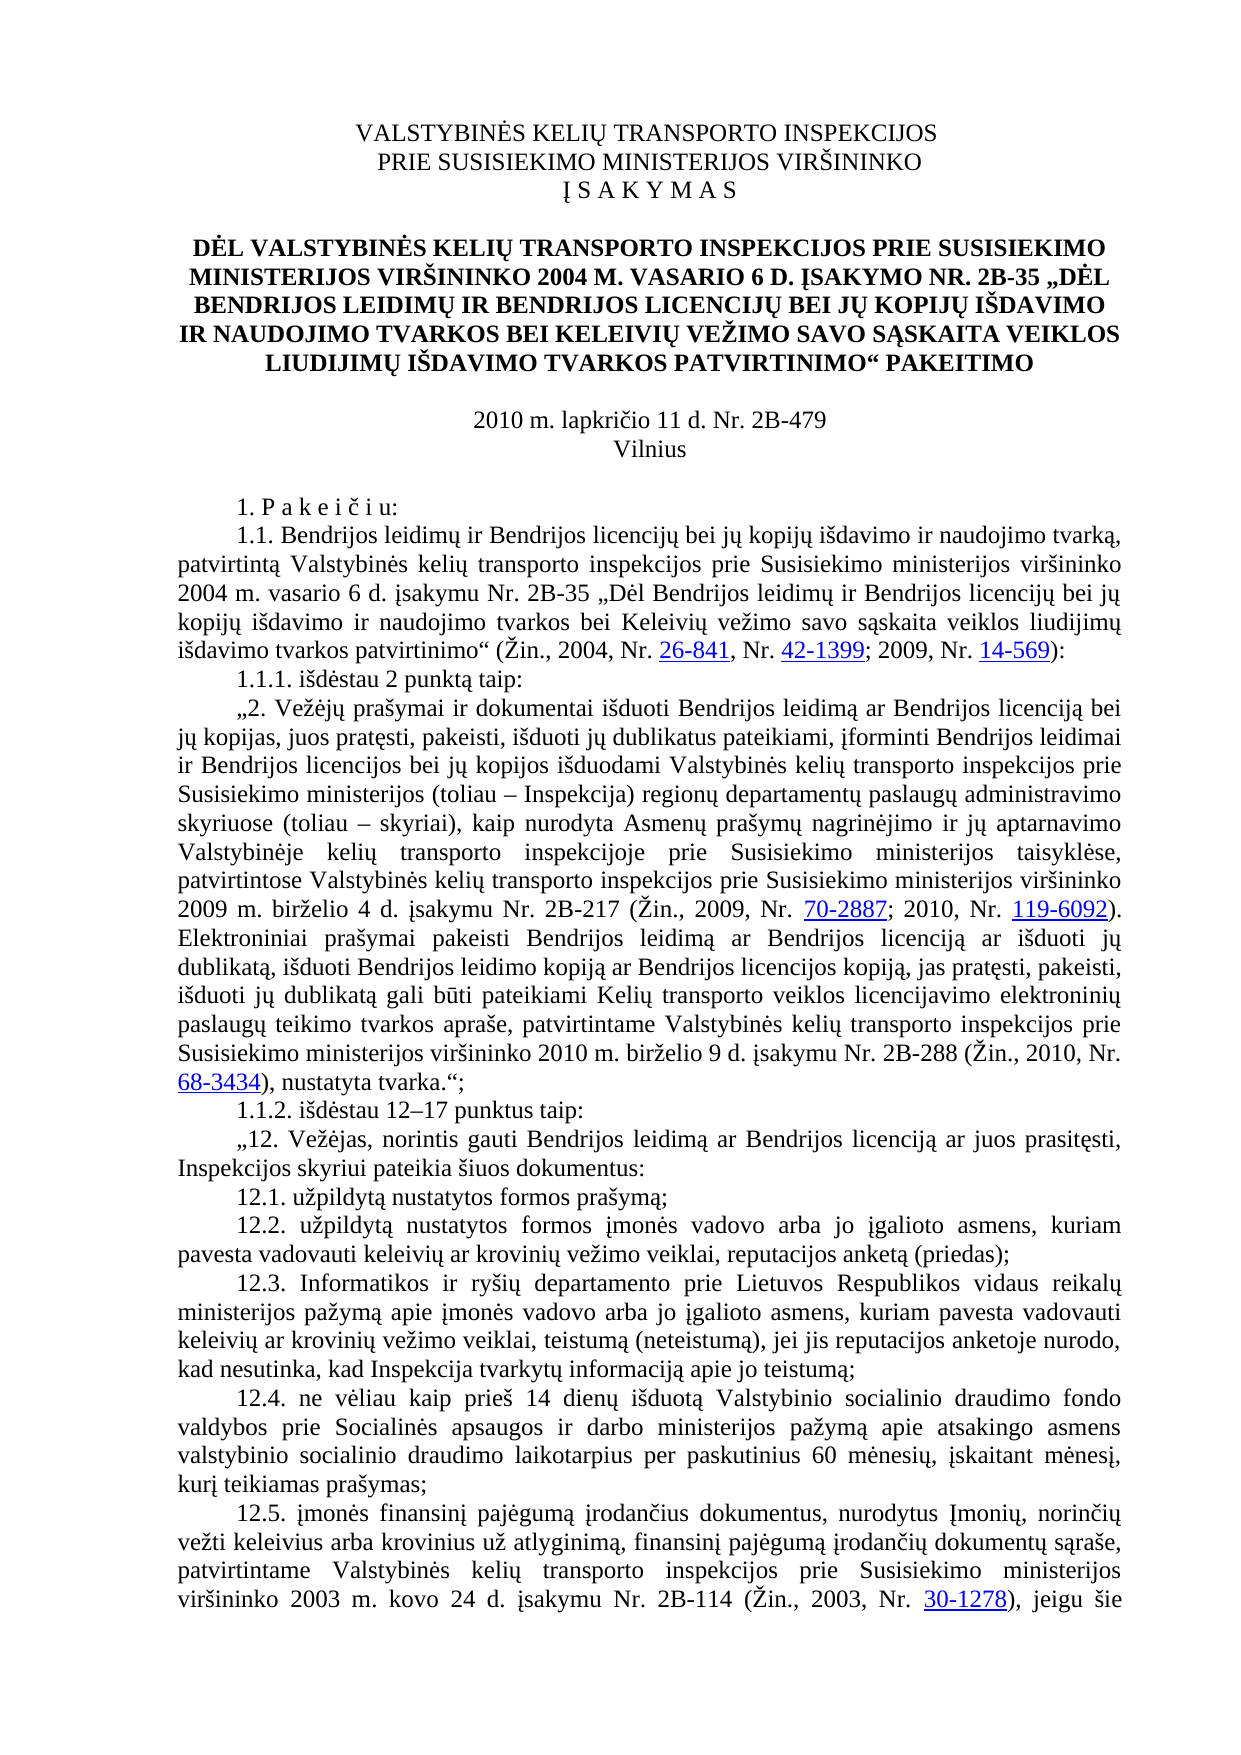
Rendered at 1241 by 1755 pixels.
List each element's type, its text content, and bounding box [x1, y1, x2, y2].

text 1.1.2. išdėstau 12–17 punktus taip: [177, 1096, 1122, 1124]
text „2. Vežėjų prašymai ir dokumentai išduoti Bendrijos leidimą ar Bendrijos licenciją bei jų kopijas, juos pratęsti, pakeisti, išduoti jų dublikatus pateikiami, įforminti Bendrijos leidimai ir Bendrijos licencijos bei jų kopijos išduodami Valstybinės kelių transporto inspekcijos prie Susisiekimo ministerijos (toliau – Inspekcija) regionų departamentų paslaugų administravimo skyriuose (toliau – skyriai), kaip nurodyta Asmenų prašymų nagrinėjimo ir jų aptarnavimo Valstybinėje kelių transporto inspekcijoje prie Susisiekimo ministerijos taisyklėse, patvirtintose Valstybinės kelių transporto inspekcijos prie Susisiekimo ministerijos viršininko 2009 m. birželio 4 d. įsakymu Nr. 2B-217 (Žin., 2009, Nr. 70-2887; 2010, Nr. 119-6092). Elektroniniai prašymai pakeisti Bendrijos leidimą ar Bendrijos licenciją ar išduoti jų dublikatą, išduoti Bendrijos leidimo kopiją ar Bendrijos licencijos kopiją, jas pratęsti, pakeisti, išduoti jų dublikatą gali būti pateikiami Kelių transporto veiklos licencijavimo elektroninių paslaugų teikimo tvarkos apraše, patvirtintame Valstybinės kelių transporto inspekcijos prie Susisiekimo ministerijos viršininko 2010 m. birželio 9 d. įsakymu Nr. 2B-288 (Žin., 2010, Nr. 68-3434), nustatyta tvarka.“; [177, 693, 1122, 1096]
text 12.5. įmonės finansinį pajėgumą įrodančius dokumentus, nurodytus Įmonių, norinčių vežti keleivius arba krovinius už atlyginimą, finansinį pajėgumą įrodančių dokumentų sąraše, patvirtintame Valstybinės kelių transporto inspekcijos prie Susisiekimo ministerijos viršininko 2003 m. kovo 24 d. įsakymu Nr. 2B-114 (Žin., 2003, Nr. 30-1278), jeigu šie [177, 1498, 1122, 1613]
text ĮSAKYMAS [177, 176, 1122, 204]
text Vilnius [177, 434, 1122, 463]
text 1. Pakeičiu: [177, 492, 1122, 521]
text 1.1. Bendrijos leidimų ir Bendrijos licencijų bei jų kopijų išdavimo ir naudojimo tvarką, patvirtintą Valstybinės kelių transporto inspekcijos prie Susisiekimo ministerijos viršininko 2004 m. vasario 6 d. įsakymu Nr. 2B-35 „Dėl Bendrijos leidimų ir Bendrijos licencijų bei jų kopijų išdavimo ir naudojimo tvarkos bei Keleivių vežimo savo sąskaita veiklos liudijimų išdavimo tvarkos patvirtinimo“ (Žin., 2004, Nr. 26-841, Nr. 42-1399; 2009, Nr. 14-569): [177, 521, 1122, 664]
text DĖL VALSTYBINĖS KELIŲ TRANSPORTO INSPEKCIJOS PRIE SUSISIEKIMO MINISTERIJOS VIRŠININKO 2004 M. VASARIO 6 D. ĮSAKYMO NR. 2B-35 „DĖL BENDRIJOS LEIDIMŲ IR BENDRIJOS LICENCIJŲ BEI JŲ KOPIJŲ IŠDAVIMO IR NAUDOJIMO TVARKOS BEI KELEIVIŲ VEŽIMO SAVO SĄSKAITA VEIKLOS LIUDIJIMŲ IŠDAVIMO TVARKOS PATVIRTINIMO“ PAKEITIMO [177, 233, 1122, 377]
text PRIE SUSISIEKIMO MINISTERIJOS VIRŠININKO [177, 147, 1122, 176]
text „12. Vežėjas, norintis gauti Bendrijos leidimą ar Bendrijos licenciją ar juos prasitęsti, Inspekcijos skyriui pateikia šiuos dokumentus: [177, 1124, 1122, 1182]
text 12.1. užpildytą nustatytos formos prašymą; [177, 1182, 1122, 1211]
text 12.2. užpildytą nustatytos formos įmonės vadovo arba jo įgalioto asmens, kuriam pavesta vadovauti keleivių ar krovinių vežimo veiklai, reputacijos anketą (priedas); [177, 1211, 1122, 1268]
text VALSTYBINĖS KELIŲ TRANSPORTO INSPEKCIJOS [177, 118, 1122, 147]
text 1.1.1. išdėstau 2 punktą taip: [177, 664, 1122, 693]
text 12.4. ne vėliau kaip prieš 14 dienų išduotą Valstybinio socialinio draudimo fondo valdybos prie Socialinės apsaugos ir darbo ministerijos pažymą apie atsakingo asmens valstybinio socialinio draudimo laikotarpius per paskutinius 60 mėnesių, įskaitant mėnesį, kurį teikiamas prašymas; [177, 1383, 1122, 1498]
text 12.3. Informatikos ir ryšių departamento prie Lietuvos Respublikos vidaus reikalų ministerijos pažymą apie įmonės vadovo arba jo įgalioto asmens, kuriam pavesta vadovauti keleivių ar krovinių vežimo veiklai, teistumą (neteistumą), jei jis reputacijos anketoje nurodo, kad nesutinka, kad Inspekcija tvarkytų informaciją apie jo teistumą; [177, 1268, 1122, 1383]
text 2010 m. lapkričio 11 d. Nr. 2B-479 [177, 406, 1122, 434]
